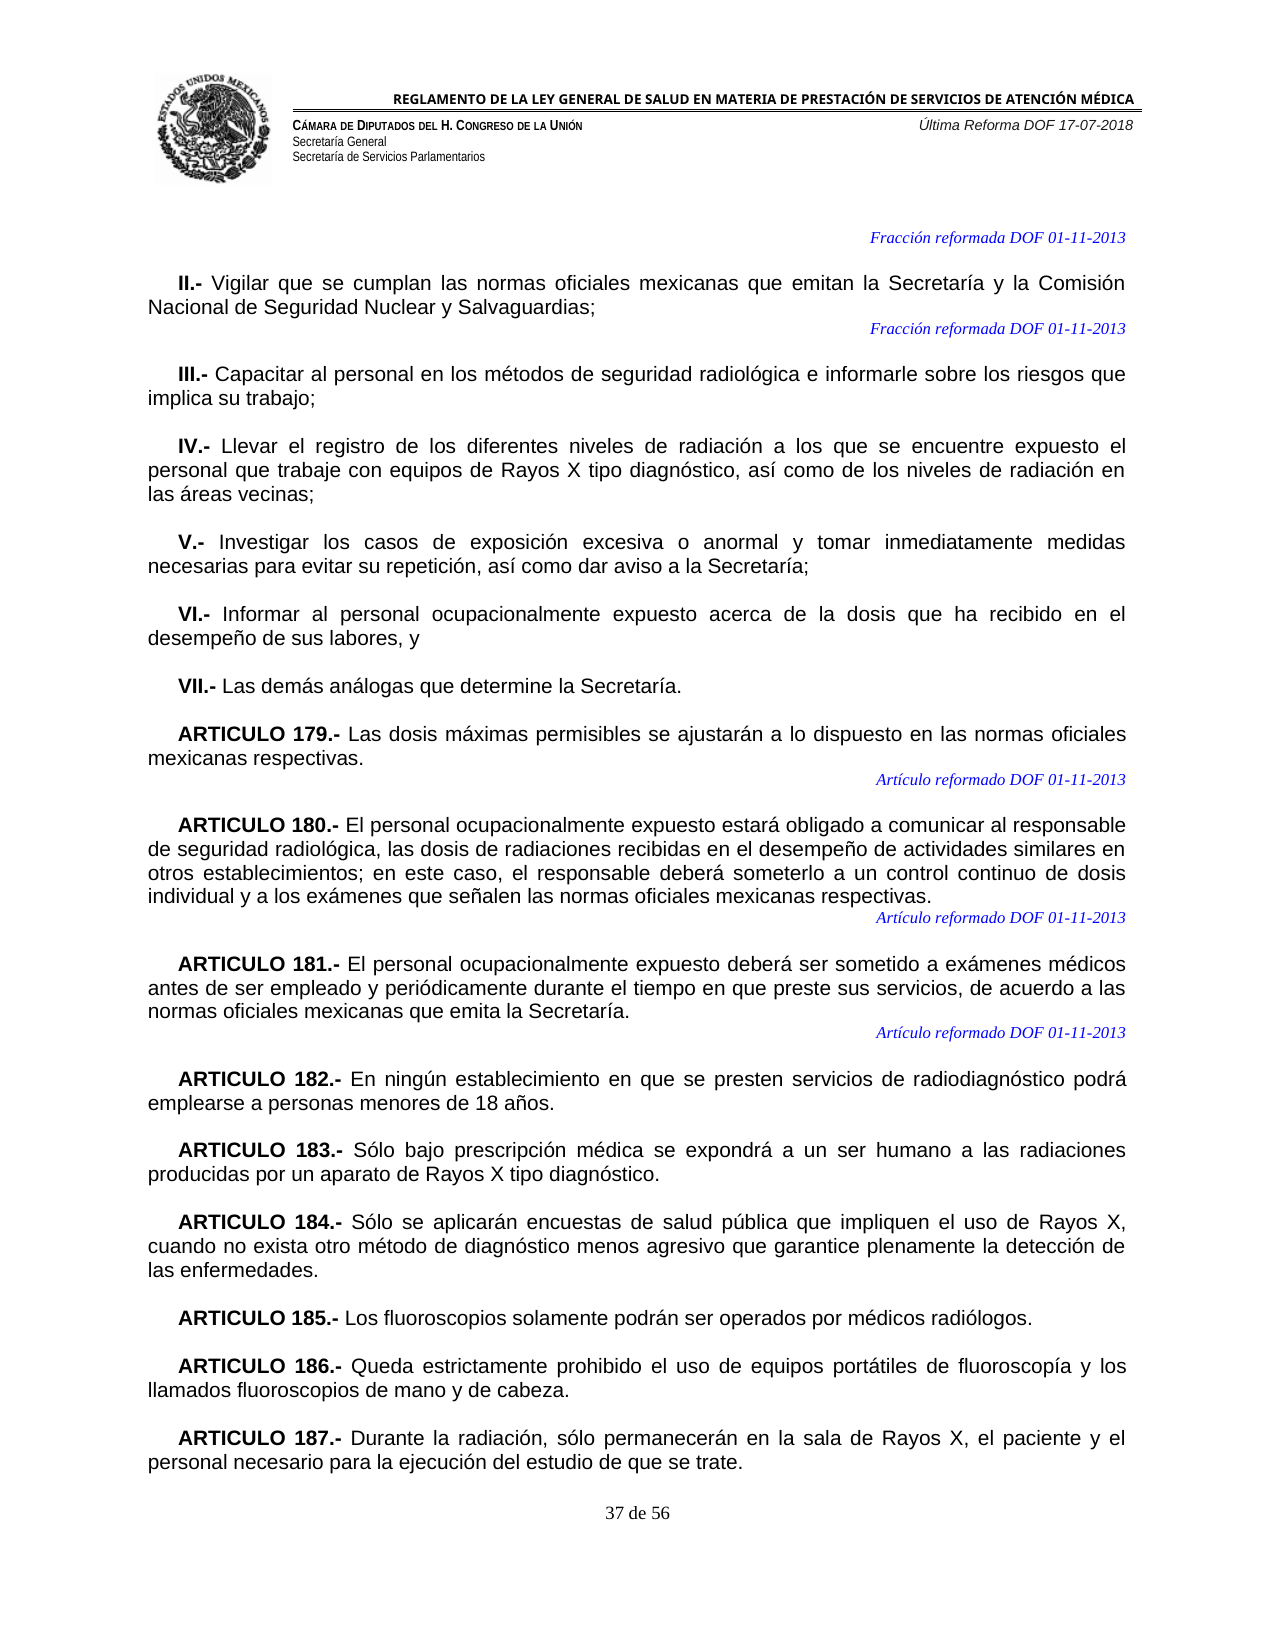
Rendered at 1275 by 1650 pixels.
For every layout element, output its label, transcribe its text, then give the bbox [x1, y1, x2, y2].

text II.- Vigilar que se cumplan las normas oficiales mexicanas que emitan la Secretaría y la Comisión Nacional de Seguridad Nuclear y Salvaguardias; [148, 271, 1127, 319]
text ARTICULO 181.- El personal ocupacionalmente expuesto deberá ser sometido a exámenes médicos antes de ser empleado y periódicamente durante el tiempo en que preste sus servicios, de acuerdo a las normas oficiales mexicanas que emita la Secretaría. [148, 951, 1127, 1023]
text VI.- Informar al personal ocupacionalmente expuesto acerca de la dosis que ha recibido en el desempeño de sus labores, y [148, 602, 1127, 649]
text Fracción reformada DOF 01-11-2013 [148, 228, 1127, 247]
text Artículo reformado DOF 01-11-2013 [148, 908, 1127, 927]
text ARTICULO 183.- Sólo bajo prescripción médica se expondrá a un ser humano a las radiaciones producidas por un aparato de Rayos X tipo diagnóstico. [148, 1138, 1127, 1186]
text Fracción reformada DOF 01-11-2013 [148, 319, 1127, 338]
text ARTICULO 182.- En ningún establecimiento en que se presten servicios de radiodiagnóstico podrá emplearse a personas menores de 18 años. [148, 1066, 1127, 1114]
text ARTICULO 179.- Las dosis máximas permisibles se ajustarán a lo dispuesto en las normas oficiales mexicanas respectivas. [148, 721, 1127, 769]
text Artículo reformado DOF 01-11-2013 [148, 769, 1127, 788]
text ARTICULO 184.- Sólo se aplicarán encuestas de salud pública que impliquen el uso de Rayos X, cuando no exista otro método de diagnóstico menos agresivo que garantice plenamente la detección de las enfermedades. [148, 1210, 1127, 1282]
text V.- Investigar los casos de exposición excesiva o anormal y tomar inmediatamente medidas necesarias para evitar su repetición, así como dar aviso a la Secretaría; [148, 530, 1127, 578]
text ARTICULO 180.- El personal ocupacionalmente expuesto estará obligado a comunicar al responsable de seguridad radiológica, las dosis de radiaciones recibidas en el desempeño de actividades similares en otros establecimientos; en este caso, el responsable deberá someterlo a un control continuo de dosis individual y a los exámenes que señalen las normas oficiales mexicanas respectivas. [148, 812, 1127, 908]
text ARTICULO 185.- Los fluoroscopios solamente podrán ser operados por médicos radiólogos. [148, 1306, 1127, 1330]
text ARTICULO 187.- Durante la radiación, sólo permanecerán en la sala de Rayos X, el paciente y el personal necesario para la ejecución del estudio de que se trate. [148, 1426, 1127, 1474]
text VII.- Las demás análogas que determine la Secretaría. [148, 673, 1127, 697]
text IV.- Llevar el registro de los diferentes niveles de radiación a los que se encuentre expuesto el personal que trabaje con equipos de Rayos X tipo diagnóstico, así como de los niveles de radiación en las áreas vecinas; [148, 434, 1127, 506]
text III.- Capacitar al personal en los métodos de seguridad radiológica e informarle sobre los riesgos que implica su trabajo; [148, 362, 1127, 410]
text ARTICULO 186.- Queda estrictamente prohibido el uso de equipos portátiles de fluoroscopía y los llamados fluoroscopios de mano y de cabeza. [148, 1354, 1127, 1402]
text Artículo reformado DOF 01-11-2013 [148, 1023, 1127, 1042]
